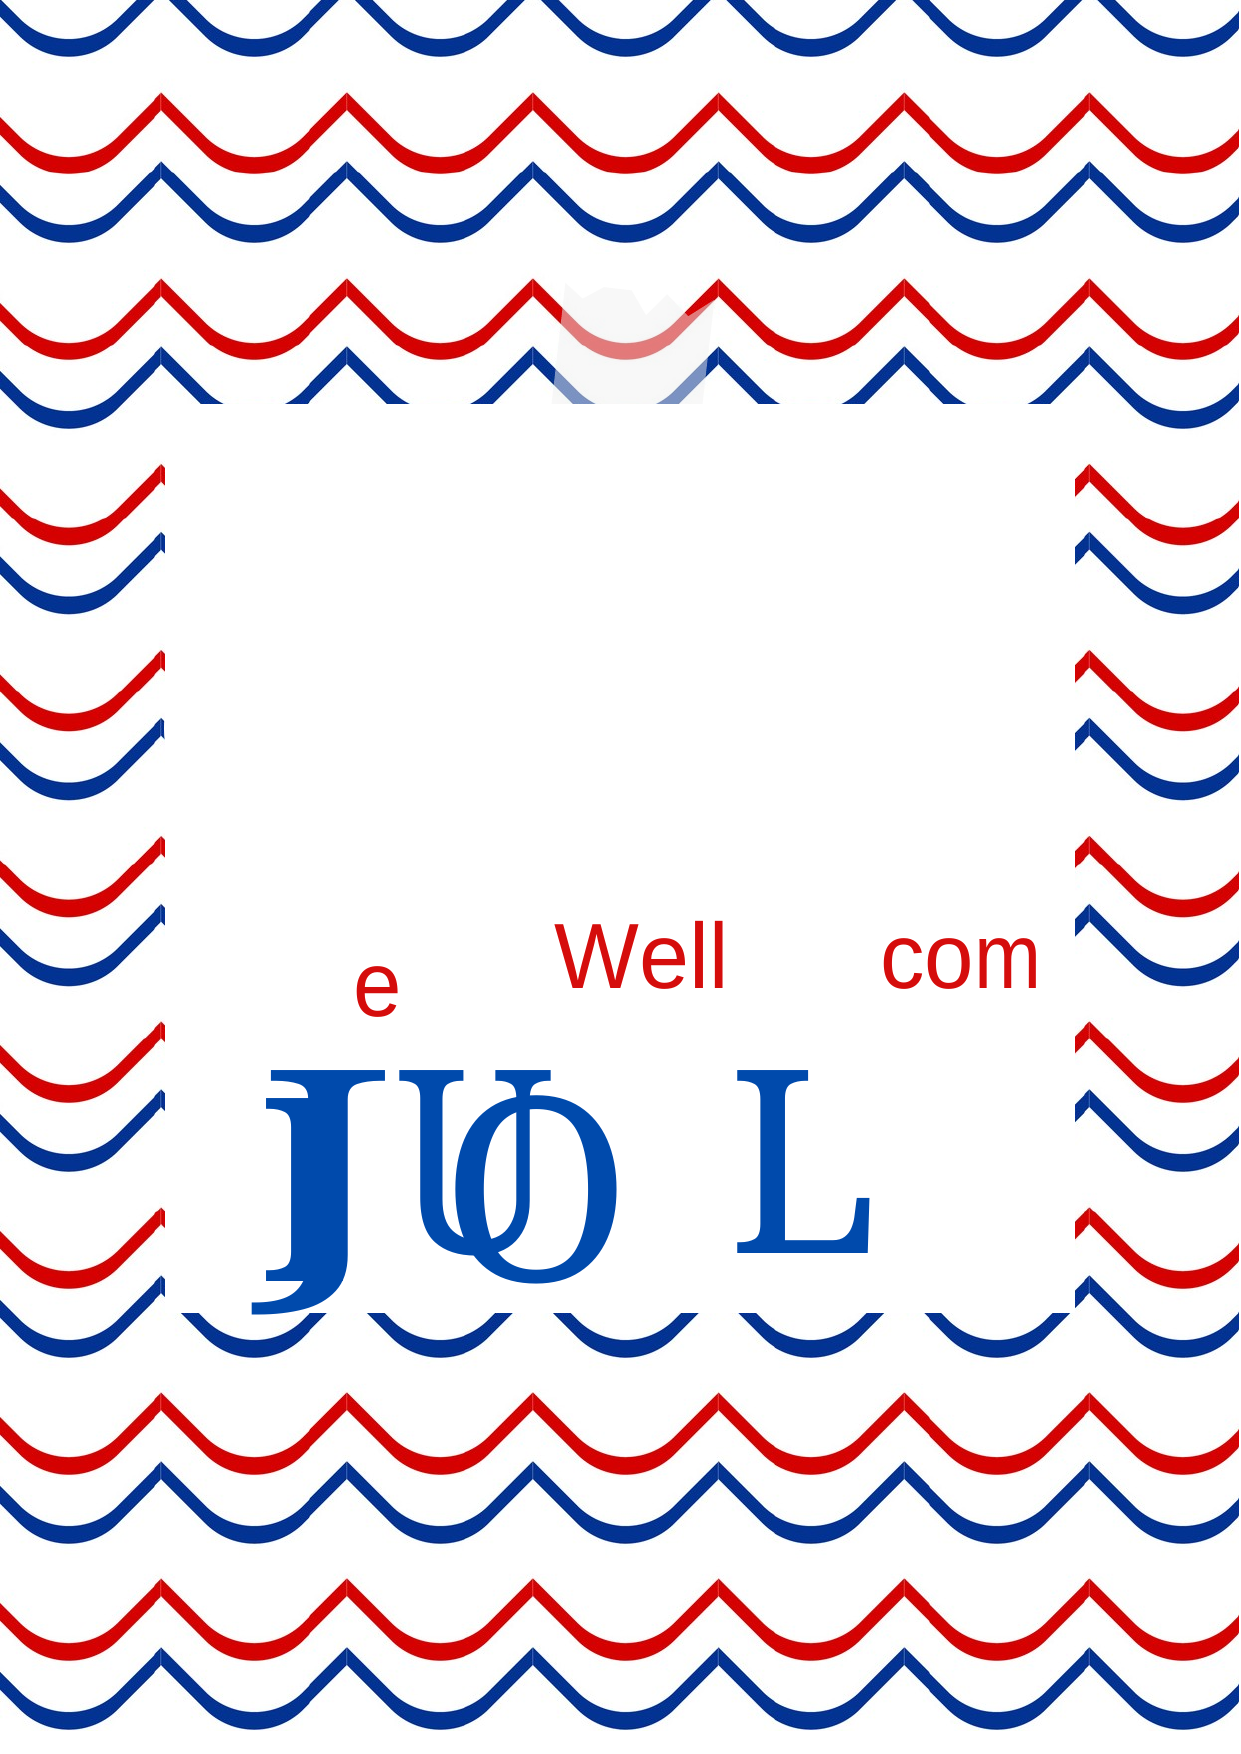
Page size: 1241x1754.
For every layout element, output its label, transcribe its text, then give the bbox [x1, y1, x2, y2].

title JUWellLcomIe O [256, 742, 1065, 1357]
picture [0, 0, 1239, 1731]
